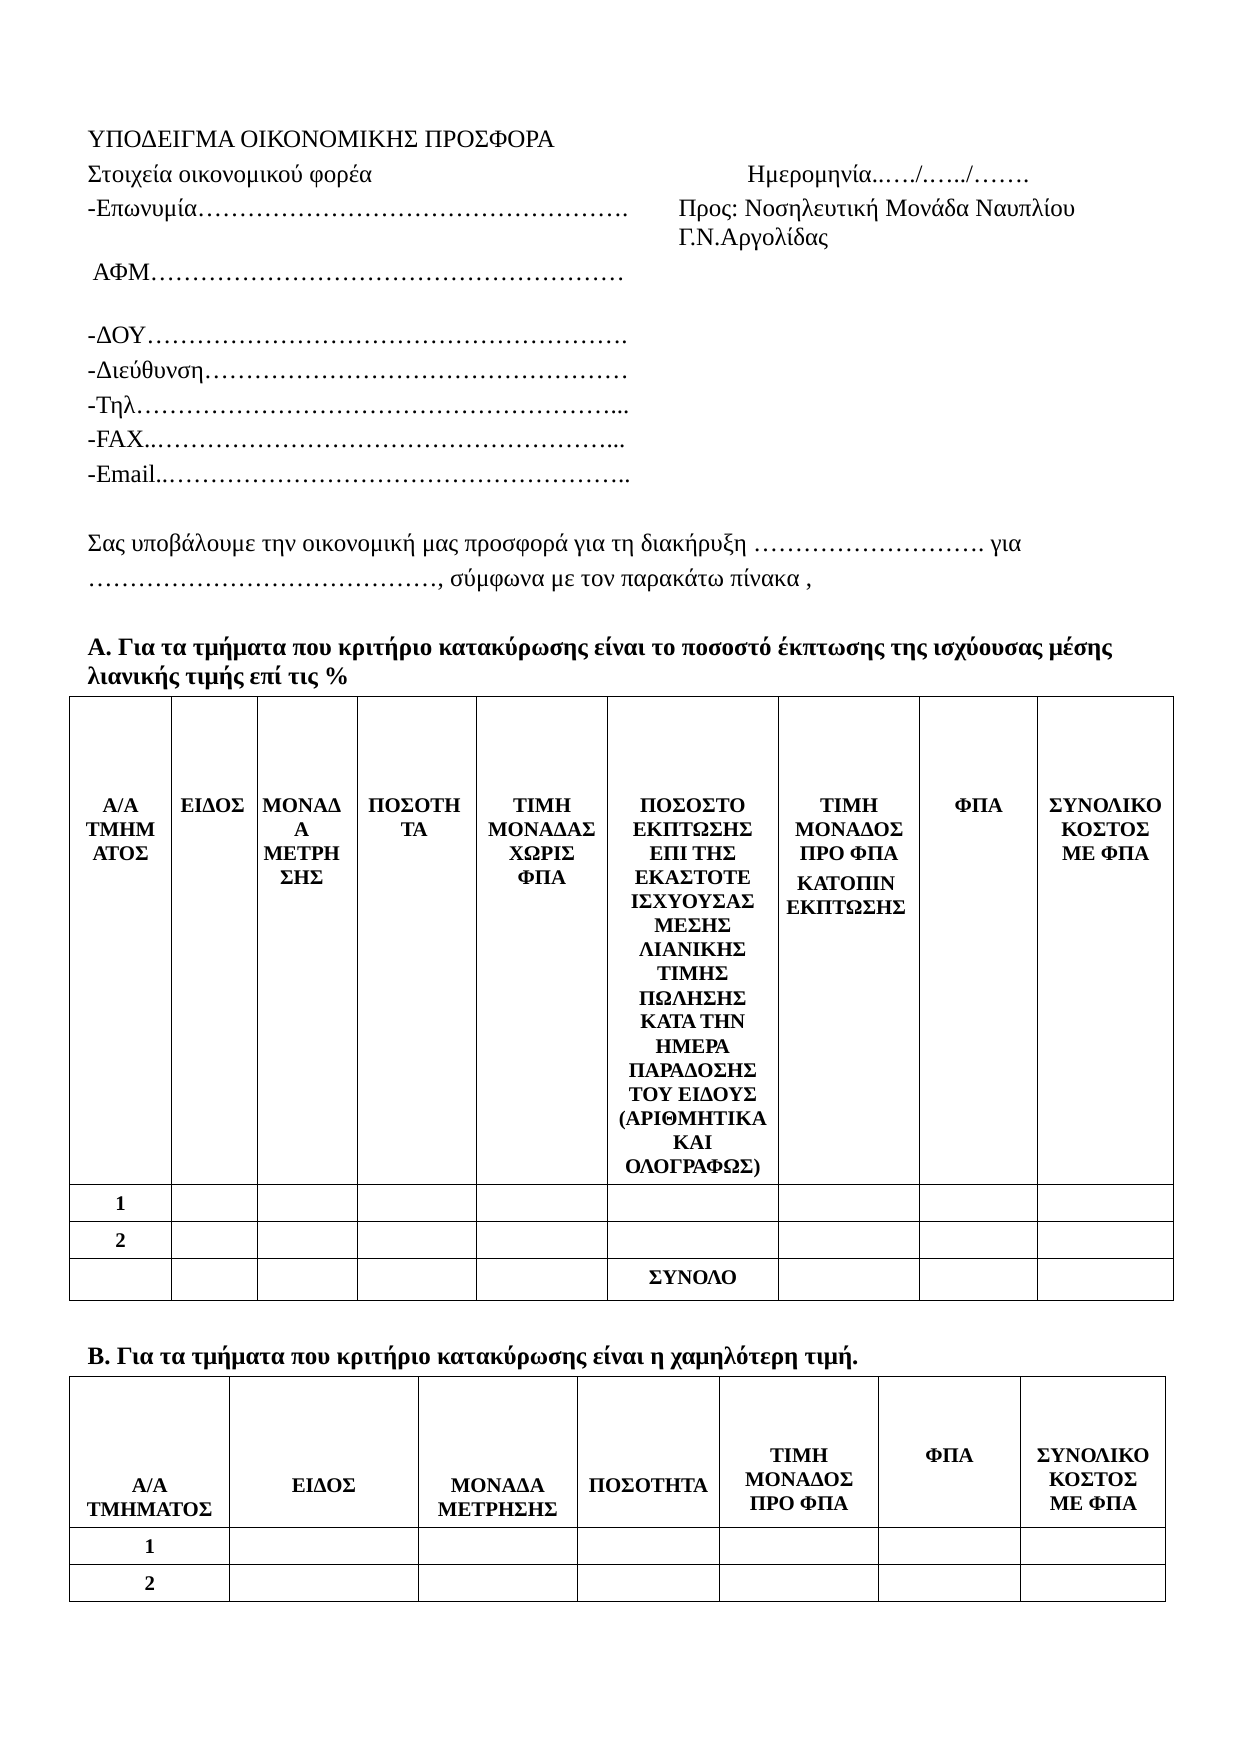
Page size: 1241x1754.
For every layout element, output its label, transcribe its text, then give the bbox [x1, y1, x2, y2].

table_cell [258, 1185, 357, 1221]
table_header ΠΟΣΟΣΤΟ ΕΚΠΤΩΣΗΣ ΕΠΙ ΤΗΣ ΕΚΑΣΤΟΤΕ ΙΣΧΥΟΥΣΑΣ ΜΕΣΗΣ ΛΙΑΝΙΚΗΣ ΤΙΜΗΣ ΠΩΛΗΣΗΣ ΚΑΤΑ ΤΗΝ ΗΜΕΡΑ ΠΑΡΑΔΟΣΗΣ ΤΟΥ ΕΙΔΟΥΣ (ΑΡΙΘΜΗΤΙΚΑ ΚΑΙ ΟΛΟΓΡΑΦΩΣ) [608, 697, 778, 1184]
table_header ΣΥΝΟΛΙΚΟ ΚΟΣΤΟΣ ΜΕ ΦΠΑ [1038, 697, 1173, 1184]
table_cell [230, 1565, 418, 1601]
table_cell [258, 1259, 357, 1299]
table_cell ΣΥΝΟΛΟ [608, 1259, 778, 1299]
table_cell [879, 1528, 1020, 1564]
table_cell 1 [70, 1528, 229, 1564]
table_cell [172, 1185, 257, 1221]
table_cell 2 [70, 1565, 229, 1601]
table_cell [477, 1185, 607, 1221]
table_cell [172, 1259, 257, 1299]
text -Επωνυμία……………………………………………. Προς: Νοσηλευτική Μονάδα Ναυπλίου Γ.Ν.Αργολίδας [87, 193, 1122, 251]
table_header ΤΙΜΗ ΜΟΝΑΔΑΣ ΧΩΡΙΣ ΦΠΑ [477, 697, 607, 1184]
table_cell [920, 1259, 1037, 1299]
table_cell [172, 1222, 257, 1258]
text Β. Για τα τμήματα που κριτήριο κατακύρωσης είναι η χαμηλότερη τιμή. [87, 1341, 1122, 1370]
text Στοιχεία οικονομικού φορέα Ημερομηνία..…./.…../……. [87, 159, 1122, 187]
text ……………………………………, σύμφωνα με τον παρακάτω πίνακα , [87, 563, 1122, 592]
table_cell [70, 1259, 171, 1299]
table_cell [230, 1528, 418, 1564]
table_cell [578, 1528, 719, 1564]
table_header ΜΟΝΑΔΑ ΜΕΤΡΗΣΗΣ [258, 697, 357, 1184]
text ΑΦΜ………………………………………………… [87, 257, 1122, 314]
table_cell [720, 1565, 878, 1601]
table_cell [358, 1259, 476, 1299]
table_cell [358, 1222, 476, 1258]
table_header ΤΙΜΗ ΜΟΝΑΔΟΣ ΠΡΟ ΦΠΑ ΚΑΤΟΠΙΝ ΕΚΠΤΩΣΗΣ [779, 697, 919, 1184]
table_cell [879, 1565, 1020, 1601]
table_cell [920, 1185, 1037, 1221]
table_cell [578, 1565, 719, 1601]
table_header ΠΟΣΟΤΗΤΑ [578, 1377, 719, 1527]
table_header ΦΠΑ [920, 697, 1037, 1184]
table_cell [608, 1222, 778, 1258]
table_header Α/Α ΤΜΗΜΑΤΟΣ [70, 697, 171, 1184]
table_cell [1021, 1565, 1165, 1601]
table_header Α/Α ΤΜΗΜΑΤΟΣ [70, 1377, 229, 1527]
table_header ΠΟΣΟΤΗΤΑ [358, 697, 476, 1184]
table_cell [1021, 1528, 1165, 1564]
table_cell [1038, 1222, 1173, 1258]
table_cell [920, 1222, 1037, 1258]
text ΥΠΟΔΕΙΓΜΑ ΟΙΚΟΝΟΜΙΚΗΣ ΠΡΟΣΦΟΡΑ [87, 124, 1122, 153]
table_cell [477, 1222, 607, 1258]
table_cell [720, 1528, 878, 1564]
table_cell 2 [70, 1222, 171, 1258]
table_cell [419, 1528, 577, 1564]
table_cell [258, 1222, 357, 1258]
text -Διεύθυνση…………………………………………… [87, 355, 1122, 384]
table_cell [358, 1185, 476, 1221]
table_header ΣΥΝΟΛΙΚΟ ΚΟΣΤΟΣ ΜΕ ΦΠΑ [1021, 1377, 1165, 1527]
table_cell [779, 1259, 919, 1299]
text -Email..……………………………………………….. [87, 459, 1122, 488]
table_cell [477, 1259, 607, 1299]
text -ΔΟΥ…………………………………………………. [87, 320, 1122, 349]
text -Τηλ…………………………………………………... [87, 390, 1122, 418]
table_cell [608, 1185, 778, 1221]
text Α. Για τα τμήματα που κριτήριο κατακύρωσης είναι το ποσοστό έκπτωσης της ισχύουσας μέσης λιανικής τιμής επί τις % [87, 632, 1122, 690]
text -FAX..………………………………………………... [87, 424, 1122, 453]
table_header ΕΙΔΟΣ [172, 697, 257, 1184]
table_cell 1 [70, 1185, 171, 1221]
table_cell [779, 1222, 919, 1258]
table_cell [1038, 1259, 1173, 1299]
table_header ΜΟΝΑΔΑ ΜΕΤΡΗΣΗΣ [419, 1377, 577, 1527]
table_header ΤΙΜΗ ΜΟΝΑΔΟΣ ΠΡΟ ΦΠΑ [720, 1377, 878, 1527]
text Σας υποβάλουμε την οικονομική μας προσφορά για τη διακήρυξη ………………………. για [87, 528, 1122, 557]
table_cell [779, 1185, 919, 1221]
table_cell [419, 1565, 577, 1601]
table_header ΦΠΑ [879, 1377, 1020, 1527]
table_header ΕΙΔΟΣ [230, 1377, 418, 1527]
table_cell [1038, 1185, 1173, 1221]
